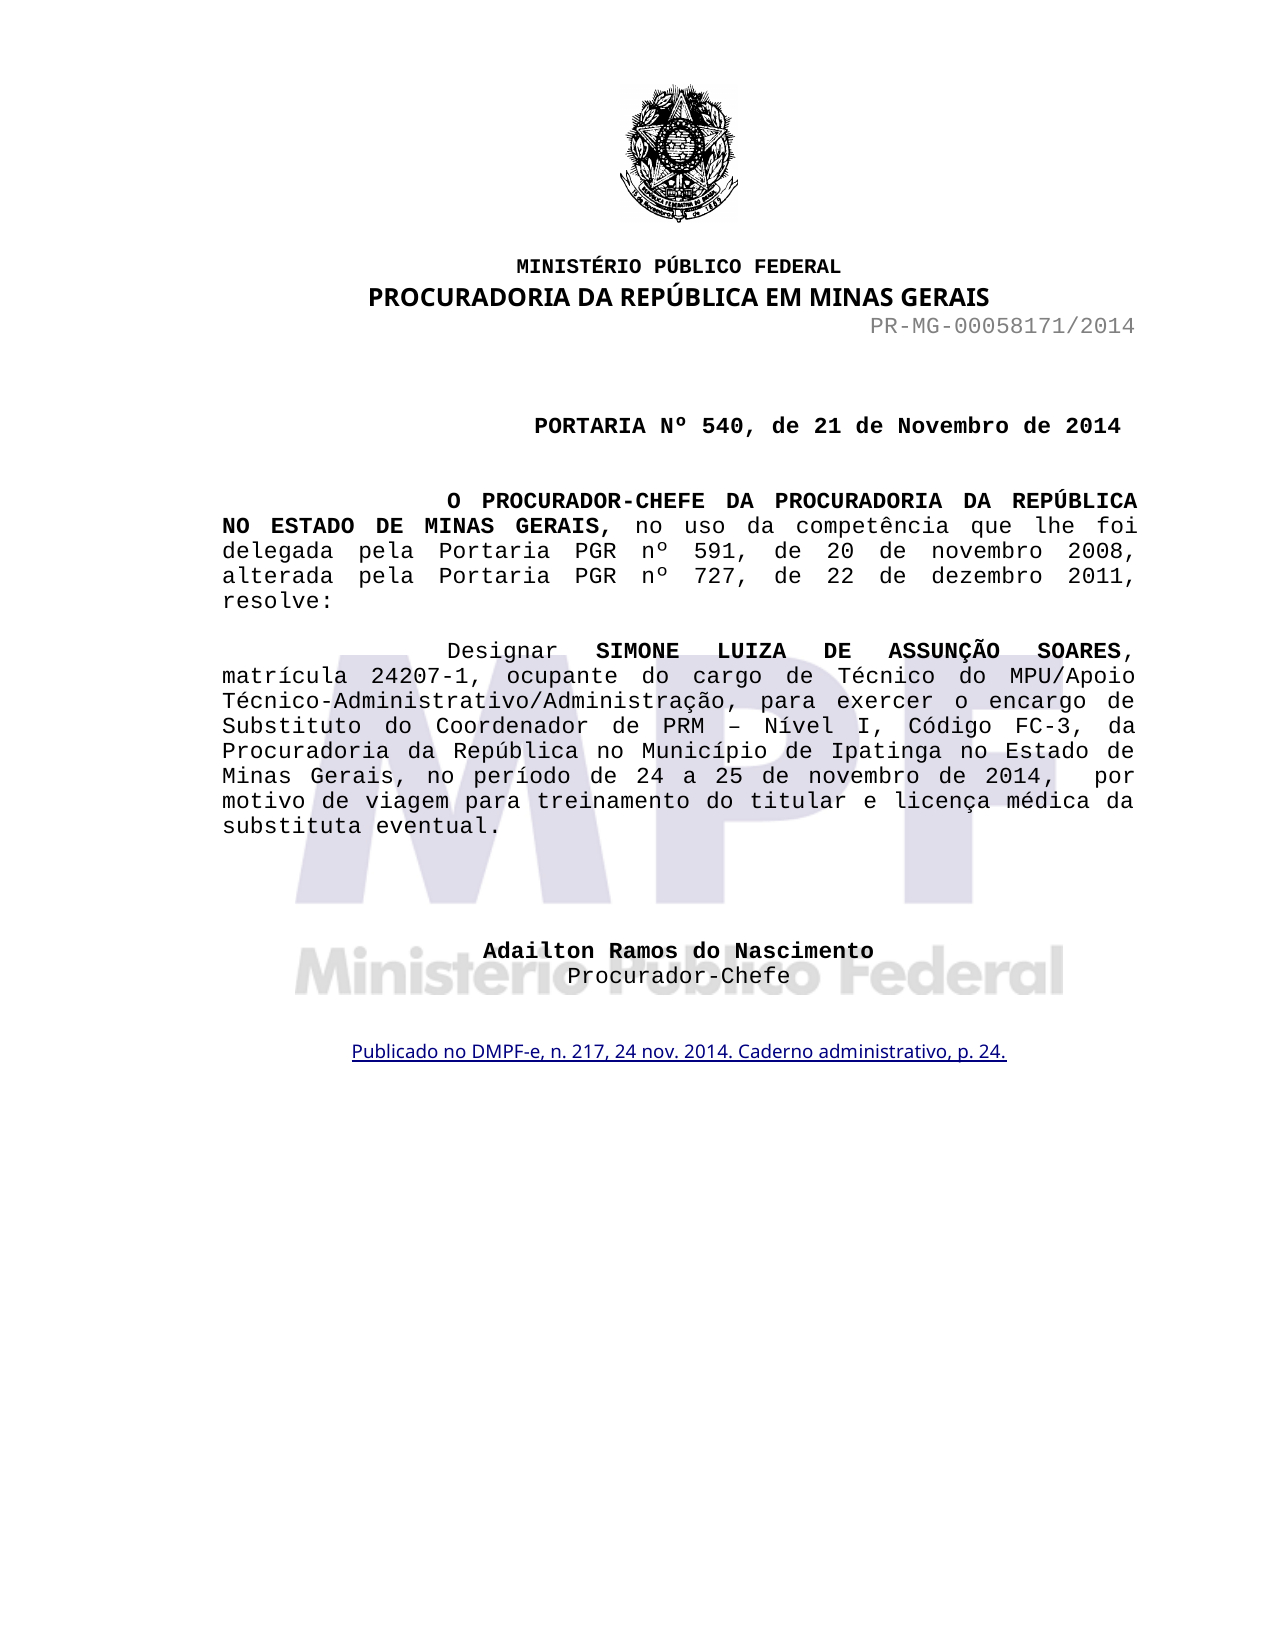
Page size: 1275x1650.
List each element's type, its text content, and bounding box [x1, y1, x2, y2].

text Procurador-Chefe [222, 963, 1136, 988]
picture [295, 838, 1063, 938]
picture [620, 84, 738, 223]
text Adailton Ramos do Nascimento [222, 938, 1136, 963]
text PR-MG-00058171/2014 [597, 313, 1136, 338]
text PORTARIA Nº 540, de 21 de Novembro de 2014 [222, 413, 1136, 438]
text O PROCURADOR-CHEFE DA PROCURADORIA DA REPÚBLICA NO ESTADO DE MINAS GERAIS, no uso da competência que lhe foi delegada pela Portaria PGR nº 591, de 20 de novembro 2008, alterada pela Portaria PGR nº 727, de 22 de dezembro 2011, resolve: [222, 488, 1139, 613]
picture [295, 988, 1063, 995]
text Publicado no DMPF-e, n. 217, 24 nov. 2014. Caderno administrativo, p. 24. [222, 1038, 1136, 1063]
text Designar SIMONE LUIZA DE ASSUNÇÃO SOARES, matrícula 24207-1, ocupante do cargo de Técnico do MPU/Apoio Técnico-Administrativo/Administração, para exercer o encargo de Substituto do Coordenador de PRM – Nível I, Código FC-3, da Procuradoria da República no Município de Ipatinga no Estado de Minas Gerais, no período de 24 a 25 de novembro de 2014, por motivo de viagem para treinamento do titular e licença médica da substituta eventual. [222, 638, 1136, 838]
